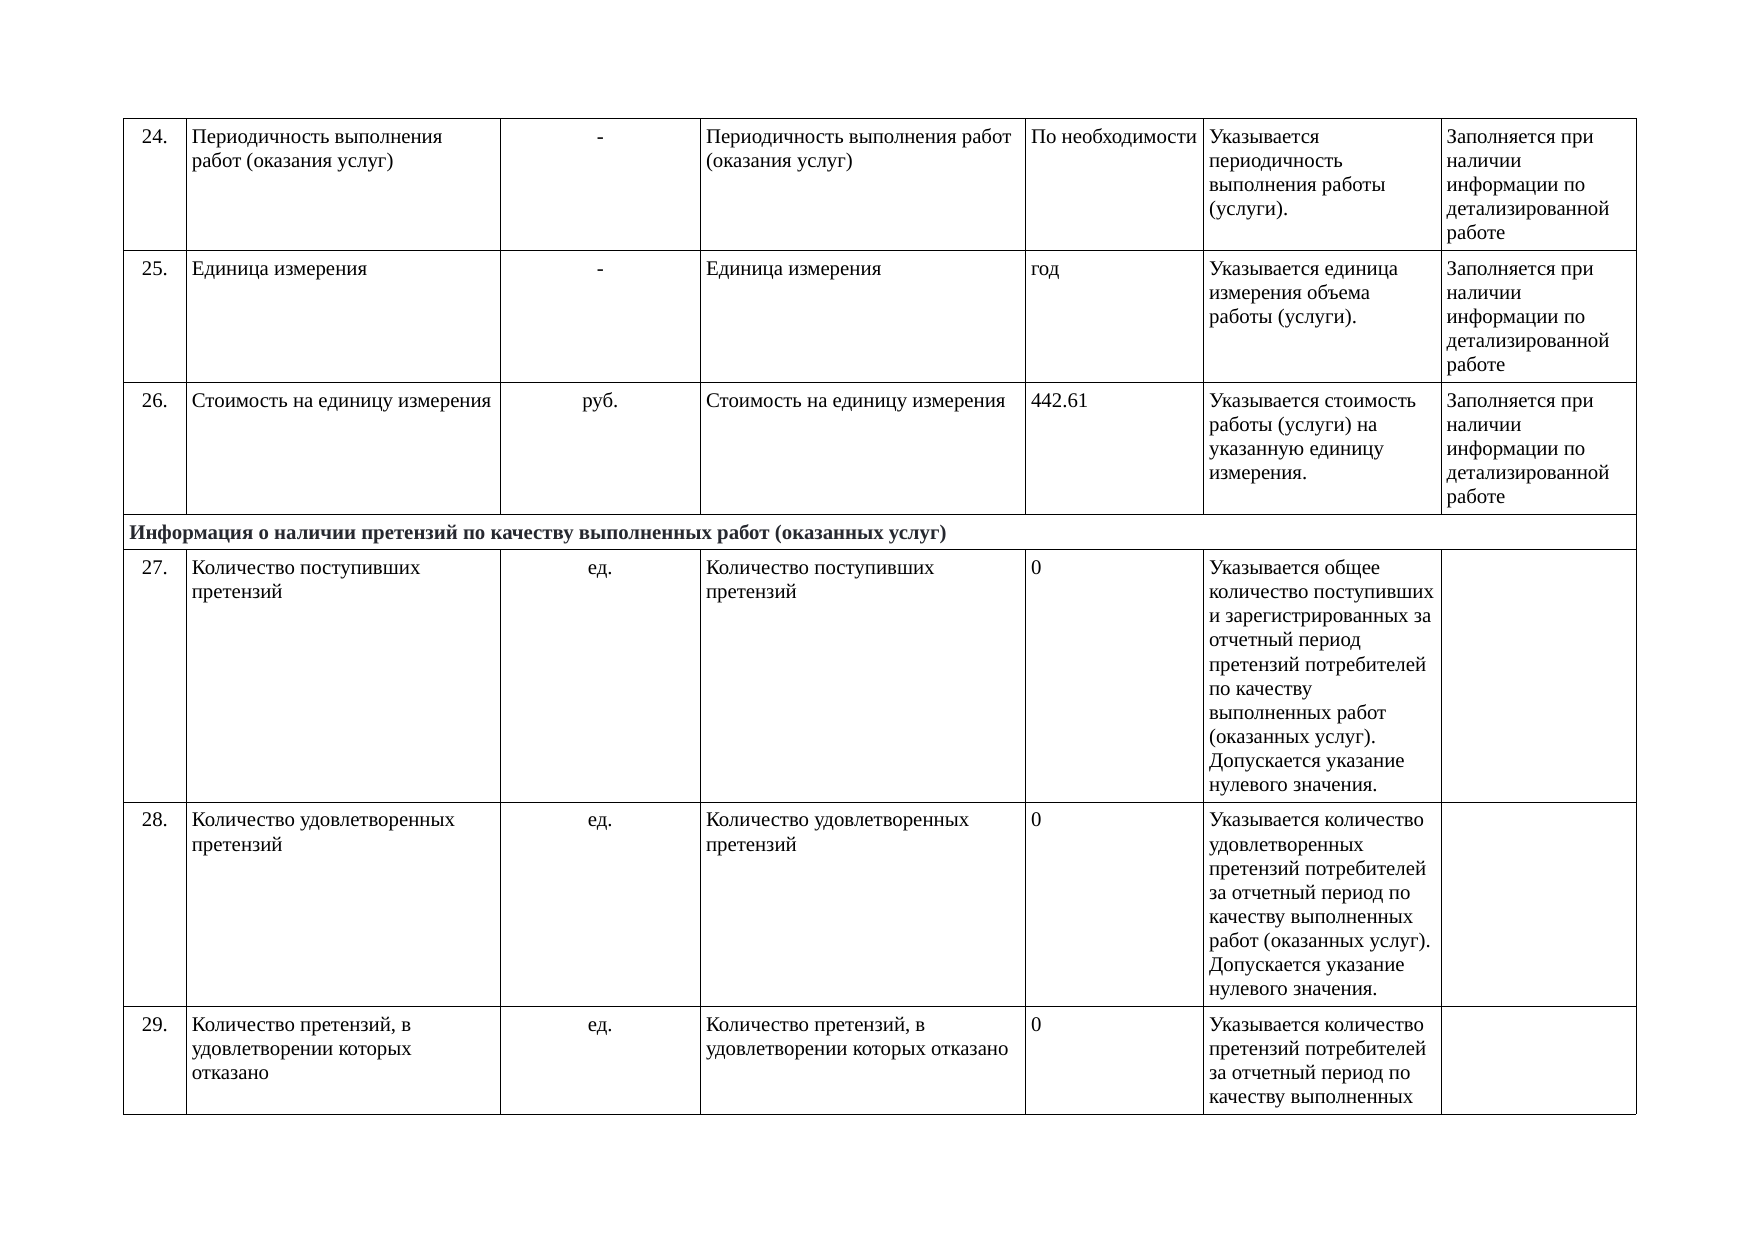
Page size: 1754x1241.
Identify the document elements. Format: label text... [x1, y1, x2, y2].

table_cell 0 [1026, 550, 1203, 802]
table_cell По необходимости [1026, 119, 1203, 250]
table_cell [1442, 803, 1636, 1006]
table_cell Указывается количество удовлетворенных претензий потребителей за отчетный период по качеству выполненных работ (оказанных услуг). Допускается указание нулевого значения. [1204, 803, 1441, 1006]
table_cell 26. [124, 383, 186, 514]
table_cell [1442, 1007, 1636, 1113]
table_cell Указывается количество претензий потребителей за отчетный период по качеству выполненных [1204, 1007, 1441, 1113]
table_cell Количество поступивших претензий [187, 550, 500, 802]
table_cell Заполняется при наличии информации по детализированной работе [1442, 119, 1636, 250]
table_cell 0 [1026, 803, 1203, 1006]
table_cell 442,61 [1026, 383, 1203, 514]
table_cell Заполняется при наличии информации по детализированной работе [1442, 383, 1636, 514]
table_cell - [501, 119, 700, 250]
table_cell Количество удовлетворенных претензий [187, 803, 500, 1006]
table_cell ед. [501, 550, 700, 802]
table_cell Указывается единица измерения объема работы (услуги). [1204, 251, 1441, 382]
table_cell Указывается периодичность выполнения работы (услуги). [1204, 119, 1441, 250]
table_cell Количество удовлетворенных претензий [701, 803, 1025, 1006]
table_cell - [501, 251, 700, 382]
table_cell 25. [124, 251, 186, 382]
table_cell 29. [124, 1007, 186, 1113]
table_cell Стоимость на единицу измерения [701, 383, 1025, 514]
table_cell Периодичность выполнения работ (оказания услуг) [701, 119, 1025, 250]
table_cell Количество претензий, в удовлетворении которых отказано [701, 1007, 1025, 1113]
table_cell Единица измерения [187, 251, 500, 382]
table_cell Периодичность выполнения работ (оказания услуг) [187, 119, 500, 250]
table_cell Стоимость на единицу измерения [187, 383, 500, 514]
table_cell Количество поступивших претензий [701, 550, 1025, 802]
table_cell [1442, 550, 1636, 802]
table_cell Указывается стоимость работы (услуги) на указанную единицу измерения. [1204, 383, 1441, 514]
table_cell 24. [124, 119, 186, 250]
table_cell Количество претензий, в удовлетворении которых отказано [187, 1007, 500, 1113]
table_cell Указывается общее количество поступивших и зарегистрированных за отчетный период претензий потребителей по качеству выполненных работ (оказанных услуг). Допускается указание нулевого значения. [1204, 550, 1441, 802]
table_cell 28. [124, 803, 186, 1006]
table_cell Заполняется при наличии информации по детализированной работе [1442, 251, 1636, 382]
table_cell 27. [124, 550, 186, 802]
table_cell Информация о наличии претензий по качеству выполненных работ (оказанных услуг) [124, 515, 1636, 549]
table_cell 0 [1026, 1007, 1203, 1113]
table_cell ед. [501, 803, 700, 1006]
table_cell ед. [501, 1007, 700, 1113]
table_cell руб. [501, 383, 700, 514]
table_cell год [1026, 251, 1203, 382]
table_cell Единица измерения [701, 251, 1025, 382]
